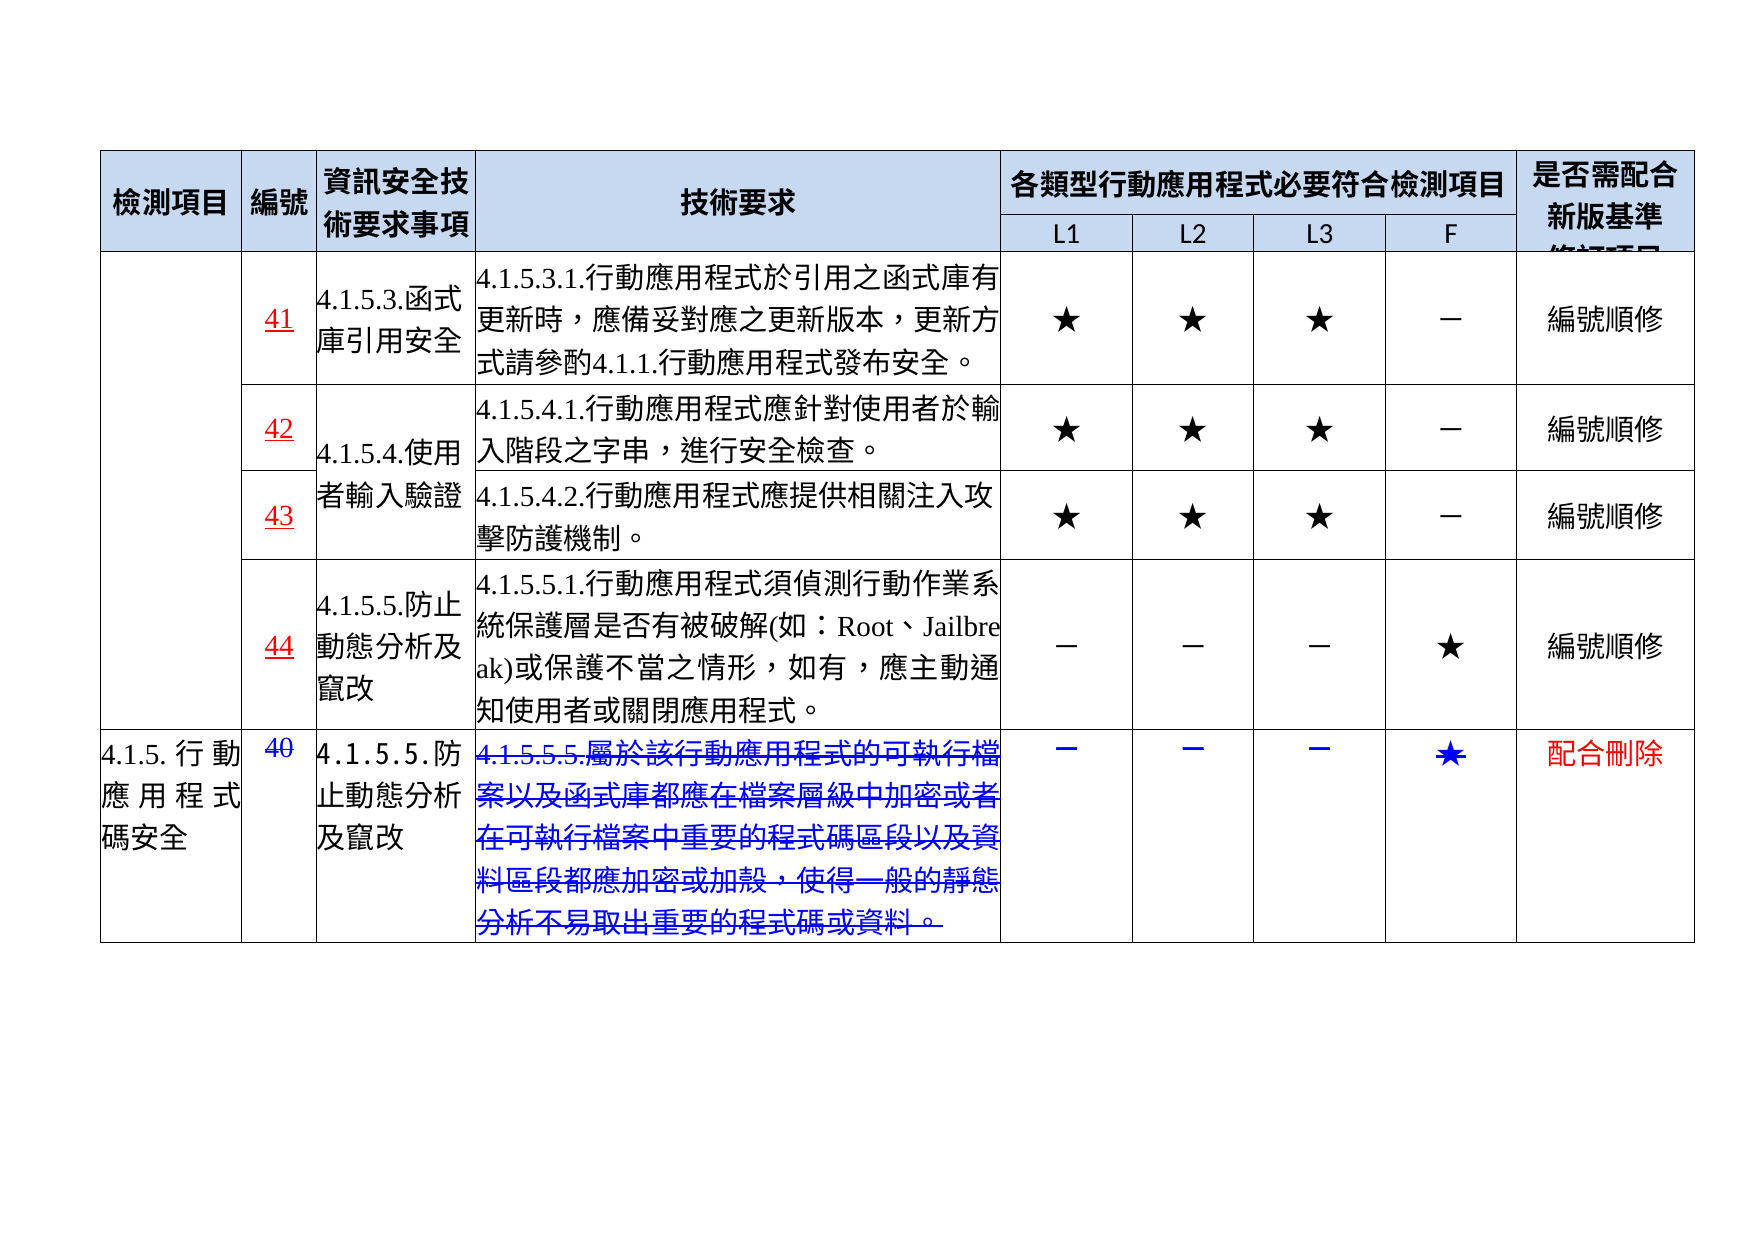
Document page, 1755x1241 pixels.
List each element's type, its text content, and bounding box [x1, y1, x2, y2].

table_header 編號 [242, 151, 316, 251]
table_cell ★ [1001, 471, 1132, 559]
table_cell ★ [1133, 385, 1253, 470]
table_cell 配合刪除 [1517, 730, 1694, 942]
table_header 檢測項目 [101, 151, 241, 251]
table_cell 4.1.5.5.防止動態分析及竄改 [317, 730, 475, 942]
table_cell L1 [1001, 215, 1132, 251]
table_cell 4.1.5.5.5.屬於該行動應用程式的可執行檔案以及函式庫都應在檔案層級中加密或者在可執行檔案中重要的程式碼區段以及資料區段都應加密或加殼，使得一般的靜態分析不易取出重要的程式碼或資料。 [476, 842, 1000, 882]
table_cell ★ [1254, 471, 1385, 559]
table_cell 4.1.5.5.5.屬於該行動應用程式的可執行檔案以及函式庫都應在檔案層級中加密或者在可執行檔案中重要的程式碼區段以及資料區段都應加密或加殼，使得一般的靜態分析不易取出重要的程式碼或資料。 [476, 730, 1000, 755]
table_cell ★ [1001, 385, 1132, 470]
table_cell ─ [1386, 471, 1516, 559]
table_cell ─ [1386, 385, 1516, 470]
table_cell [101, 252, 241, 729]
table_cell 4.1.5.5.1.行動應用程式須偵測行動作業系統保護層是否有被破解(如：Root、Jailbreak)或保護不當之情形，如有，應主動通知使用者或關閉應用程式。 [476, 560, 1000, 729]
table_cell ─ [1254, 560, 1385, 729]
table_cell 4.1.5.5.5.屬於該行動應用程式的可執行檔案以及函式庫都應在檔案層級中加密或者在可執行檔案中重要的程式碼區段以及資料區段都應加密或加殼，使得一般的靜態分析不易取出重要的程式碼或資料。 [476, 756, 1000, 798]
table_cell 41 [242, 252, 316, 384]
table_cell ★ [1254, 385, 1385, 470]
table_header 技術要求 [476, 151, 1000, 251]
table_cell 4.1.5.5.5.屬於該行動應用程式的可執行檔案以及函式庫都應在檔案層級中加密或者在可執行檔案中重要的程式碼區段以及資料區段都應加密或加殼，使得一般的靜態分析不易取出重要的程式碼或資料。 [476, 800, 1000, 840]
table_cell ─ [1001, 560, 1132, 729]
table_cell L2 [1133, 215, 1253, 251]
table_cell F [1386, 215, 1516, 251]
table_cell 40 [242, 730, 316, 942]
table_cell ★ [1386, 560, 1516, 729]
table_cell ─ [1254, 730, 1385, 942]
table_cell 編號順修 [1517, 560, 1694, 729]
table_cell 編號順修 [1517, 385, 1694, 470]
table_cell 4.1.5.3.函式庫引用安全 [317, 252, 475, 384]
table_cell ★ [1001, 252, 1132, 384]
table_cell ★ [1133, 252, 1253, 384]
table_cell 4.1.5.4.使用者輸入驗證 [317, 385, 475, 559]
table_cell ─ [1133, 560, 1253, 729]
table_header 資訊安全技術要求事項 [317, 151, 475, 251]
table_cell 43 [242, 471, 316, 559]
table_cell 44 [242, 560, 316, 729]
table_cell ─ [1133, 730, 1253, 942]
table_cell 編號順修 [1517, 471, 1694, 559]
table_cell 4.1.5.3.1.行動應用程式於引用之函式庫有更新時，應備妥對應之更新版本，更新方式請參酌4.1.1.行動應用程式發布安全。 [476, 252, 1000, 384]
table_cell 42 [242, 385, 316, 470]
table_cell 4.1.5.行動應用程式碼安全 [101, 730, 241, 942]
table_header 各類型行動應用程式必要符合檢測項目 [1001, 151, 1516, 214]
table_cell 4.1.5.4.1.行動應用程式應針對使用者於輸入階段之字串，進行安全檢查。 [476, 385, 1000, 470]
table_cell ★ [1254, 252, 1385, 384]
table_cell 編號順修 [1517, 252, 1694, 384]
table_cell 4.1.5.4.2.行動應用程式應提供相關注入攻擊防護機制。 [476, 471, 1000, 559]
table_cell L3 [1254, 215, 1385, 251]
table_cell 4.1.5.5.5.屬於該行動應用程式的可執行檔案以及函式庫都應在檔案層級中加密或者在可執行檔案中重要的程式碼區段以及資料區段都應加密或加殼，使得一般的靜態分析不易取出重要的程式碼或資料。 [476, 884, 1000, 942]
table_cell ─ [1001, 730, 1132, 942]
table_cell ★ [1386, 730, 1516, 942]
table_cell ─ [1386, 252, 1516, 384]
table_header 是否需配合 新版基準 修訂項目 [1517, 151, 1694, 251]
table_cell ★ [1133, 471, 1253, 559]
table_cell 4.1.5.5.防止動態分析及竄改 [317, 560, 475, 729]
